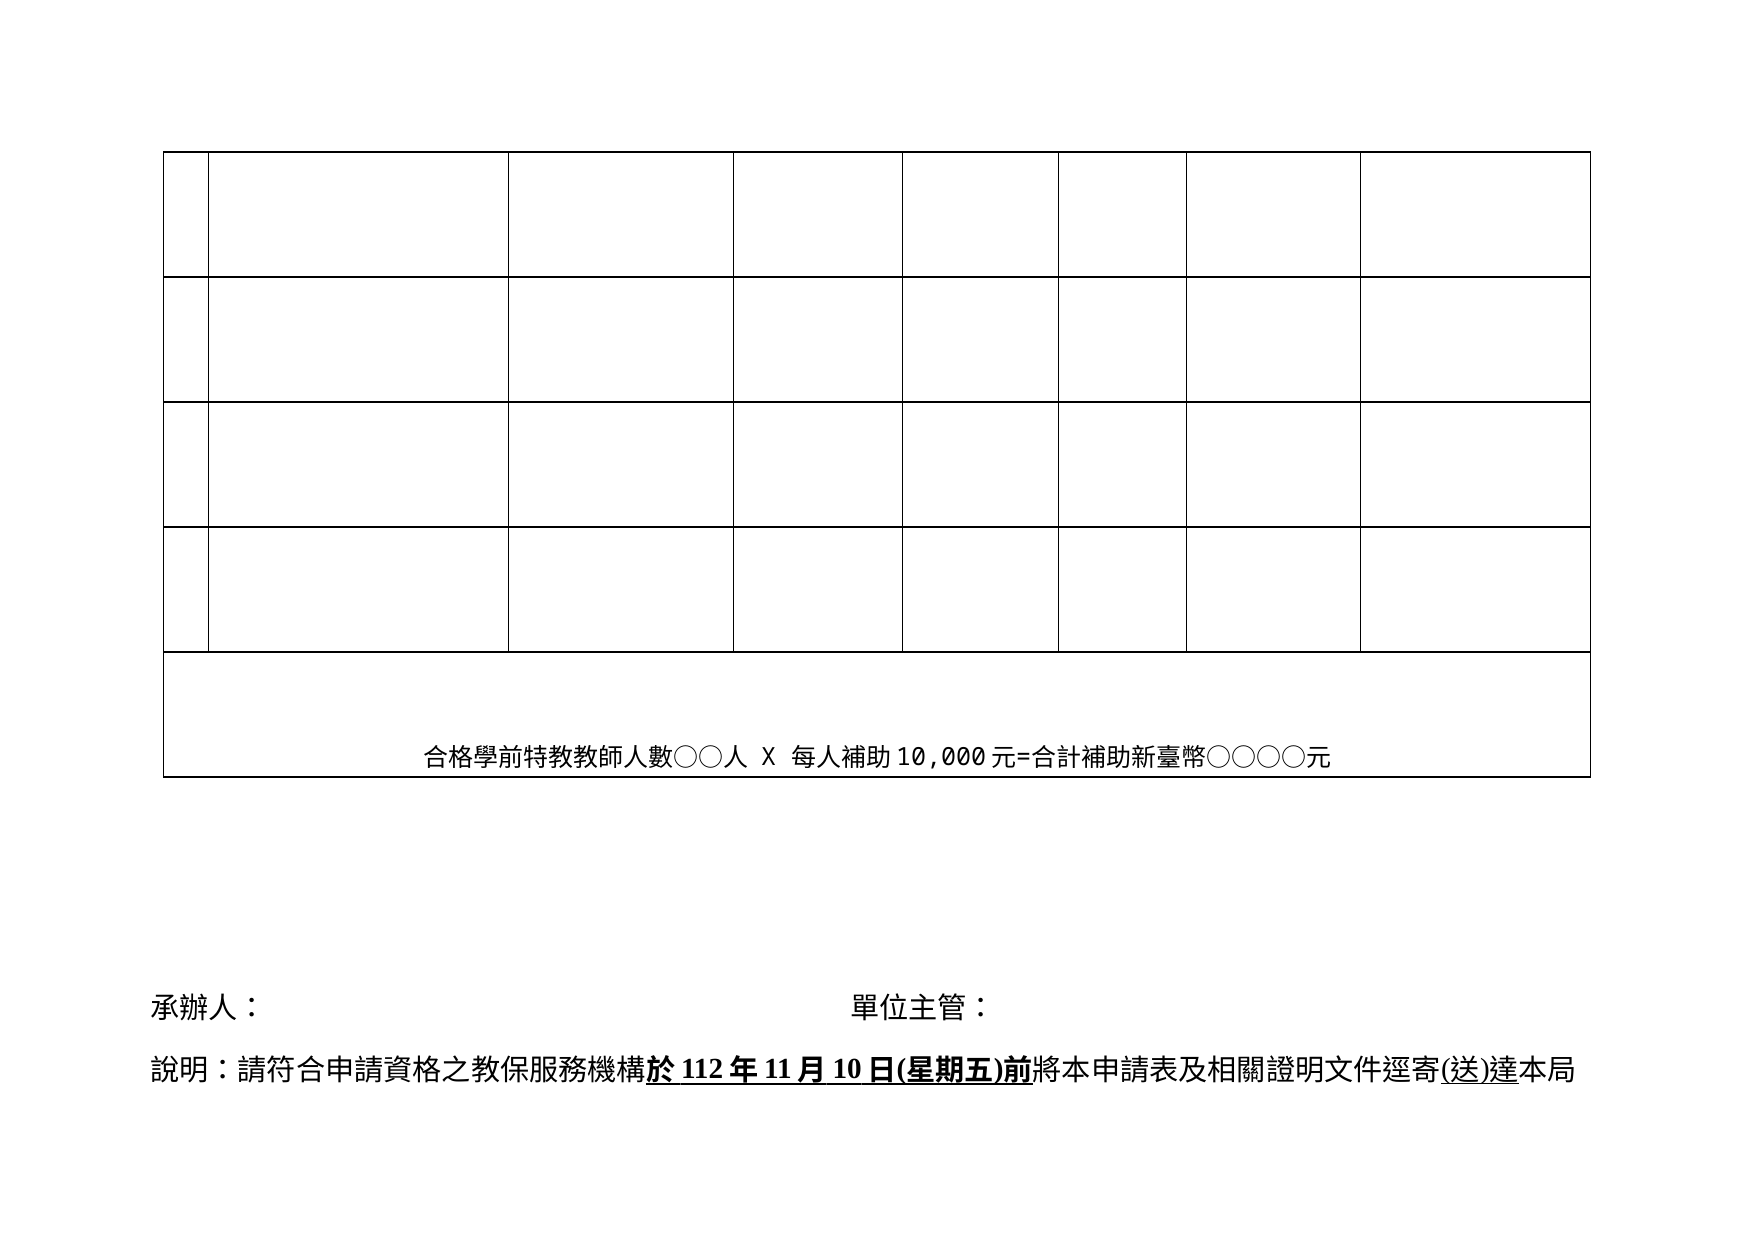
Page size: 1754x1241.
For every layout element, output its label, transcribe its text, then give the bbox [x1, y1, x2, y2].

table_cell [509, 528, 733, 651]
table_cell [1361, 528, 1590, 651]
table_cell [509, 153, 733, 276]
table_cell [734, 528, 902, 651]
table_cell [1187, 403, 1360, 526]
table_cell [209, 153, 508, 276]
text 承辦人： 單位主管： [150, 964, 1604, 1026]
table_cell [209, 278, 508, 401]
table_cell [734, 278, 902, 401]
table_cell [164, 153, 208, 276]
table_cell [1059, 403, 1186, 526]
text 說明：請符合申請資格之教保服務機構於112年11月10日(星期五)前將本申請表及相關證明文件逕寄(送)達本局 [150, 1026, 1604, 1089]
table_cell [1361, 278, 1590, 401]
table_cell [1059, 153, 1186, 276]
table_cell [1187, 278, 1360, 401]
table_cell [903, 278, 1058, 401]
table_cell [1187, 153, 1360, 276]
table_cell [164, 278, 208, 401]
table_cell [734, 403, 902, 526]
table_cell 合格學前特教教師人數○○人 X 每人補助10,000元=合計補助新臺幣○○○○元 [164, 653, 1590, 776]
table_cell [509, 278, 733, 401]
table_cell [903, 403, 1058, 526]
table_cell [164, 528, 208, 651]
table_cell [209, 528, 508, 651]
table_cell [1059, 278, 1186, 401]
table_cell [509, 403, 733, 526]
table_cell [1187, 528, 1360, 651]
table_cell [209, 403, 508, 526]
table_cell [164, 403, 208, 526]
table_cell [903, 153, 1058, 276]
table_cell [903, 528, 1058, 651]
table_cell [1059, 528, 1186, 651]
table_cell [1361, 153, 1590, 276]
table_cell [1361, 403, 1590, 526]
table_cell [734, 153, 902, 276]
